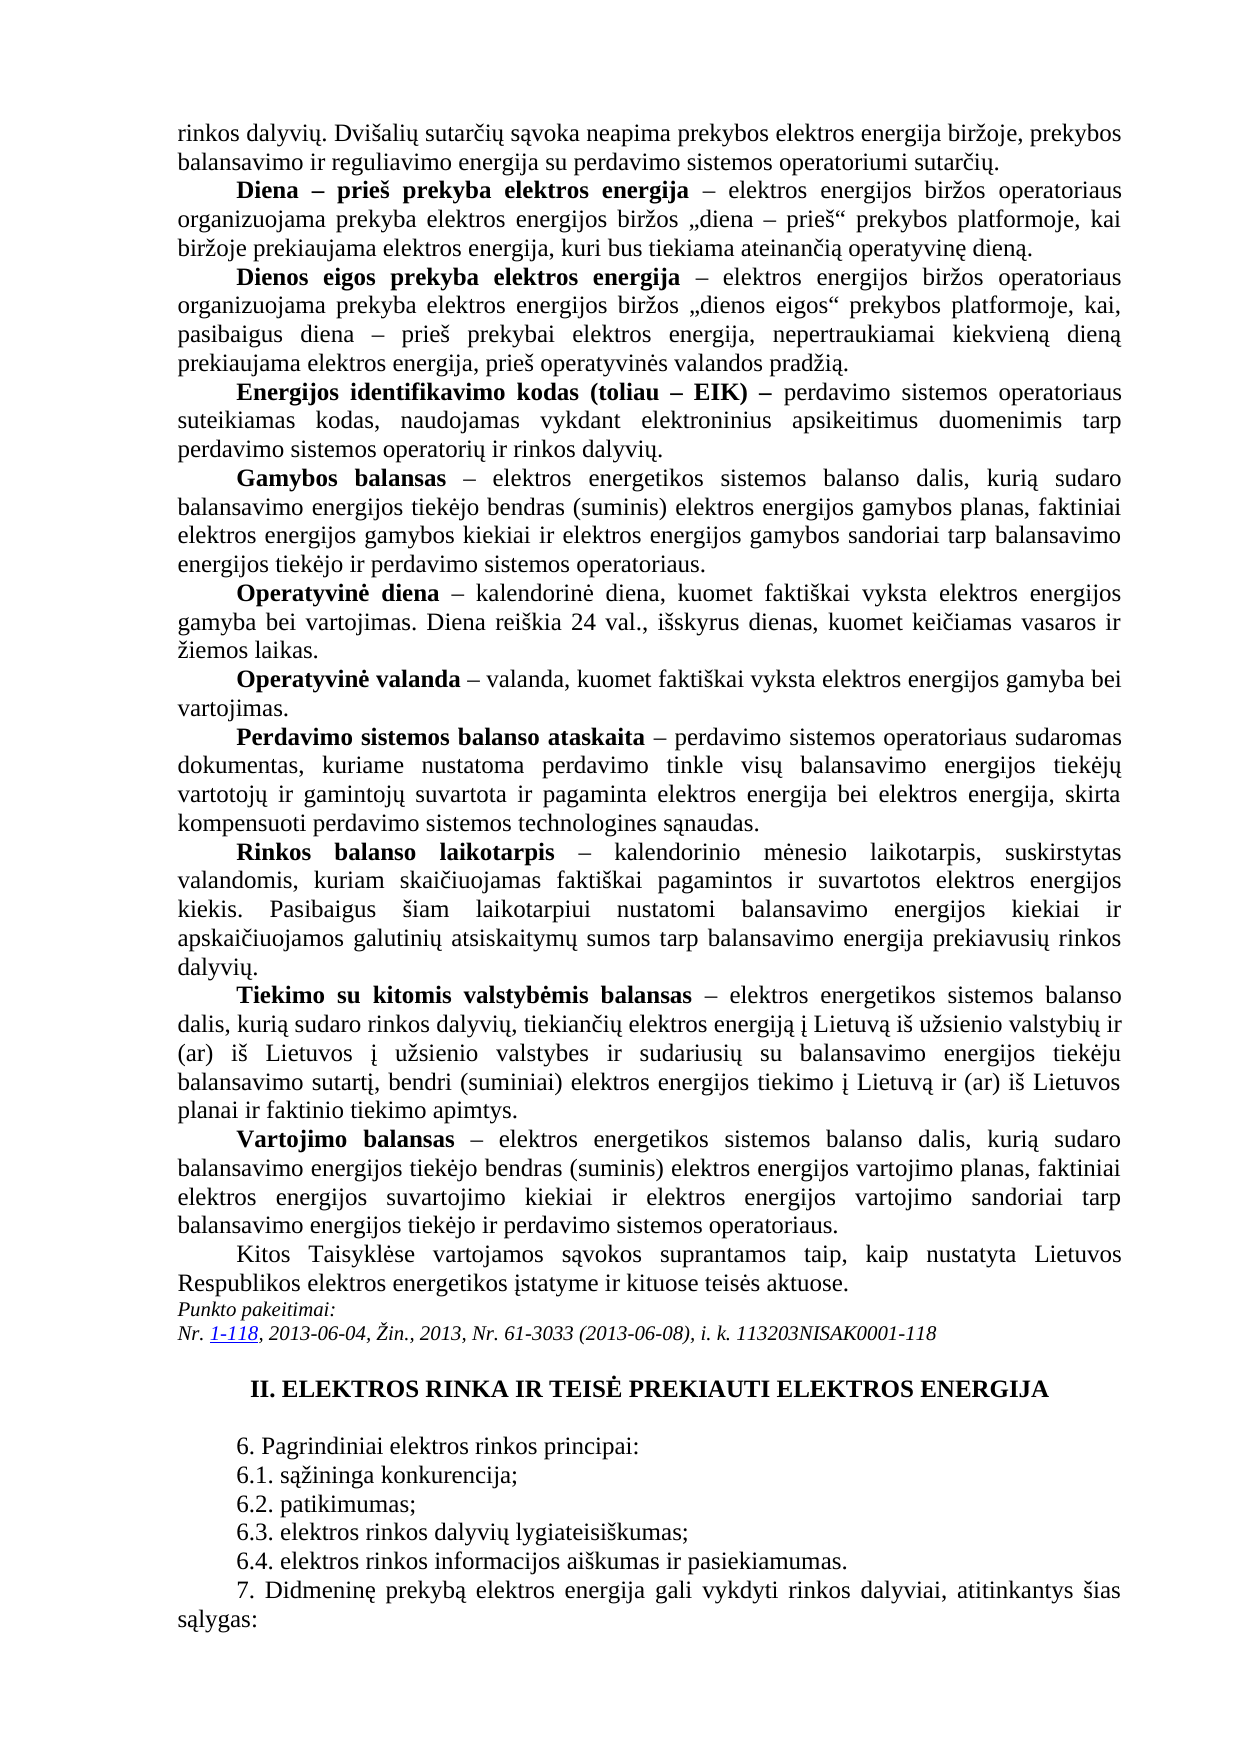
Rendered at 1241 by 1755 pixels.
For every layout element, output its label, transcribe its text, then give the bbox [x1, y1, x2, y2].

text Perdavimo sistemos balanso ataskaita – perdavimo sistemos operatoriaus sudaromas dokumentas, kuriame nustatoma perdavimo tinkle visų balansavimo energijos tiekėjų vartotojų ir gamintojų suvartota ir pagaminta elektros energija bei elektros energija, skirta kompensuoti perdavimo sistemos technologines sąnaudas. [177, 722, 1122, 837]
text Operatyvinė diena – kalendorinė diena, kuomet faktiškai vyksta elektros energijos gamyba bei vartojimas. Diena reiškia 24 val., išskyrus dienas, kuomet keičiamas vasaros ir žiemos laikas. [177, 578, 1122, 664]
text Punkto pakeitimai: [177, 1297, 1122, 1321]
text Energijos identifikavimo kodas (toliau – EIK) – perdavimo sistemos operatoriaus suteikiamas kodas, naudojamas vykdant elektroninius apsikeitimus duomenimis tarp perdavimo sistemos operatorių ir rinkos dalyvių. [177, 377, 1122, 463]
text Dienos eigos prekyba elektros energija – elektros energijos biržos operatoriaus organizuojama prekyba elektros energijos biržos „dienos eigos“ prekybos platformoje, kai, pasibaigus diena – prieš prekybai elektros energija, nepertraukiamai kiekvieną dieną prekiaujama elektros energija, prieš operatyvinės valandos pradžią. [177, 262, 1122, 377]
text Nr. 1-118, 2013-06-04, Žin., 2013, Nr. 61-3033 (2013-06-08), i. k. 113203NISAK0001-118 [177, 1321, 1122, 1345]
text rinkos dalyvių. Dvišalių sutarčių sąvoka neapima prekybos elektros energija biržoje, prekybos balansavimo ir reguliavimo energija su perdavimo sistemos operatoriumi sutarčių. [177, 118, 1122, 176]
text 7. Didmeninę prekybą elektros energija gali vykdyti rinkos dalyviai, atitinkantys šias sąlygas: [177, 1575, 1122, 1632]
text Tiekimo su kitomis valstybėmis balansas – elektros energetikos sistemos balanso dalis, kurią sudaro rinkos dalyvių, tiekiančių elektros energiją į Lietuvą iš užsienio valstybių ir (ar) iš Lietuvos į užsienio valstybes ir sudariusių su balansavimo energijos tiekėju balansavimo sutartį, bendri (suminiai) elektros energijos tiekimo į Lietuvą ir (ar) iš Lietuvos planai ir faktinio tiekimo apimtys. [177, 981, 1122, 1124]
text Kitos Taisyklėse vartojamos sąvokos suprantamos taip, kaip nustatyta Lietuvos Respublikos elektros energetikos įstatyme ir kituose teisės aktuose. [177, 1239, 1122, 1297]
text 6.2. patikimumas; [177, 1489, 1122, 1517]
text 6.3. elektros rinkos dalyvių lygiateisiškumas; [177, 1517, 1122, 1546]
text II. ELEKTROS RINKA IR TEISĖ PREKIAUTI ELEKTROS ENERGIJA [177, 1374, 1122, 1402]
text Rinkos balanso laikotarpis – kalendorinio mėnesio laikotarpis, suskirstytas valandomis, kuriam skaičiuojamas faktiškai pagamintos ir suvartotos elektros energijos kiekis. Pasibaigus šiam laikotarpiui nustatomi balansavimo energijos kiekiai ir apskaičiuojamos galutinių atsiskaitymų sumos tarp balansavimo energija prekiavusių rinkos dalyvių. [177, 837, 1122, 981]
text 6. Pagrindiniai elektros rinkos principai: [177, 1431, 1122, 1460]
text Vartojimo balansas – elektros energetikos sistemos balanso dalis, kurią sudaro balansavimo energijos tiekėjo bendras (suminis) elektros energijos vartojimo planas, faktiniai elektros energijos suvartojimo kiekiai ir elektros energijos vartojimo sandoriai tarp balansavimo energijos tiekėjo ir perdavimo sistemos operatoriaus. [177, 1124, 1122, 1239]
text 6.1. sąžininga konkurencija; [177, 1460, 1122, 1489]
text 6.4. elektros rinkos informacijos aiškumas ir pasiekiamumas. [177, 1546, 1122, 1575]
text Diena – prieš prekyba elektros energija – elektros energijos biržos operatoriaus organizuojama prekyba elektros energijos biržos „diena – prieš“ prekybos platformoje, kai biržoje prekiaujama elektros energija, kuri bus tiekiama ateinančią operatyvinę dieną. [177, 176, 1122, 262]
text Gamybos balansas – elektros energetikos sistemos balanso dalis, kurią sudaro balansavimo energijos tiekėjo bendras (suminis) elektros energijos gamybos planas, faktiniai elektros energijos gamybos kiekiai ir elektros energijos gamybos sandoriai tarp balansavimo energijos tiekėjo ir perdavimo sistemos operatoriaus. [177, 463, 1122, 578]
text Operatyvinė valanda – valanda, kuomet faktiškai vyksta elektros energijos gamyba bei vartojimas. [177, 664, 1122, 722]
